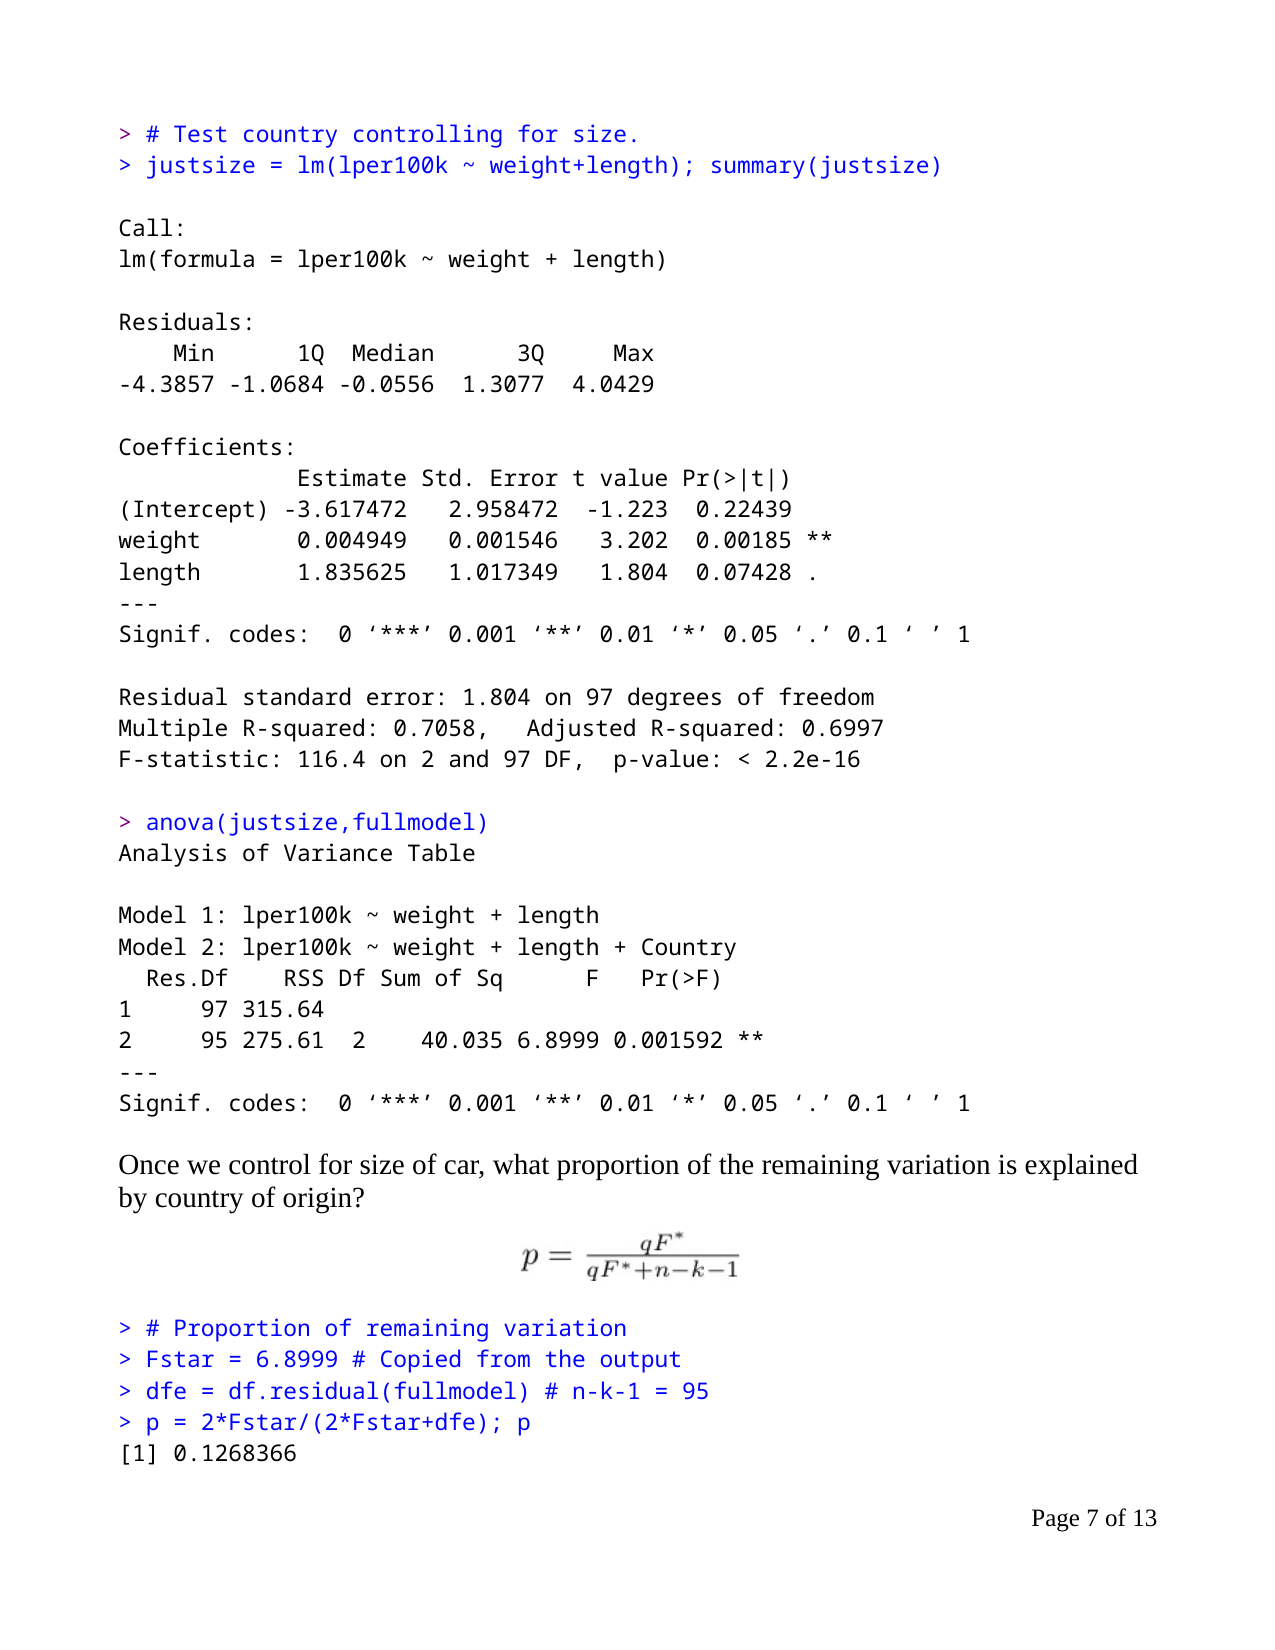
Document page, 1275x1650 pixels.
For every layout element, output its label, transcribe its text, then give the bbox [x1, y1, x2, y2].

text length 1.835625 1.017349 1.804 0.07428 . [118, 556, 1157, 587]
text Coefficients: [118, 431, 1157, 462]
text Residuals: [118, 306, 1157, 337]
text Model 2: lper100k ~ weight + length + Country [118, 931, 1157, 962]
text Once we control for size of car, what proportion of the remaining variation is explained by country of origin? [118, 1147, 1157, 1214]
text > p = 2*Fstar/(2*Fstar+dfe); p [118, 1406, 1157, 1437]
text Call: [118, 212, 1157, 243]
text > # Test country controlling for size. [118, 118, 1157, 149]
text (Intercept) -3.617472 2.958472 -1.223 0.22439 [118, 493, 1157, 524]
text > justsize = lm(lper100k ~ weight+length); summary(justsize) [118, 149, 1157, 181]
text Signif. codes: 0 ‘***’ 0.001 ‘**’ 0.01 ‘*’ 0.05 ‘.’ 0.1 ‘ ’ 1 [118, 618, 1157, 649]
text Model 1: lper100k ~ weight + length [118, 899, 1157, 931]
text > # Proportion of remaining variation [118, 1312, 1157, 1343]
text --- [118, 1056, 1157, 1087]
text weight 0.004949 0.001546 3.202 0.00185 ** [118, 524, 1157, 556]
text Analysis of Variance Table [118, 837, 1157, 868]
text -4.3857 -1.0684 -0.0556 1.3077 4.0429 [118, 368, 1157, 399]
text Signif. codes: 0 ‘***’ 0.001 ‘**’ 0.01 ‘*’ 0.05 ‘.’ 0.1 ‘ ’ 1 [118, 1087, 1157, 1118]
text > dfe = df.residual(fullmodel) # n-k-1 = 95 [118, 1374, 1157, 1406]
text Min 1Q Median 3Q Max [118, 337, 1157, 368]
text Multiple R-squared: 0.7058, Adjusted R-squared: 0.6997 [118, 712, 1157, 743]
text Residual standard error: 1.804 on 97 degrees of freedom [118, 681, 1157, 712]
text > anova(justsize,fullmodel) [118, 806, 1157, 837]
text 2 95 275.61 2 40.035 6.8999 0.001592 ** [118, 1024, 1157, 1056]
text > Fstar = 6.8999 # Copied from the output [118, 1343, 1157, 1374]
text --- [118, 587, 1157, 618]
picture [520, 1231, 740, 1281]
text Res.Df RSS Df Sum of Sq F Pr(>F) [118, 962, 1157, 993]
text [1] 0.1268366 [118, 1437, 1157, 1468]
text 1 97 315.64 [118, 993, 1157, 1024]
text lm(formula = lper100k ~ weight + length) [118, 243, 1157, 274]
text F-statistic: 116.4 on 2 and 97 DF, p-value: < 2.2e-16 [118, 743, 1157, 774]
text Estimate Std. Error t value Pr(>|t|) [118, 462, 1157, 493]
